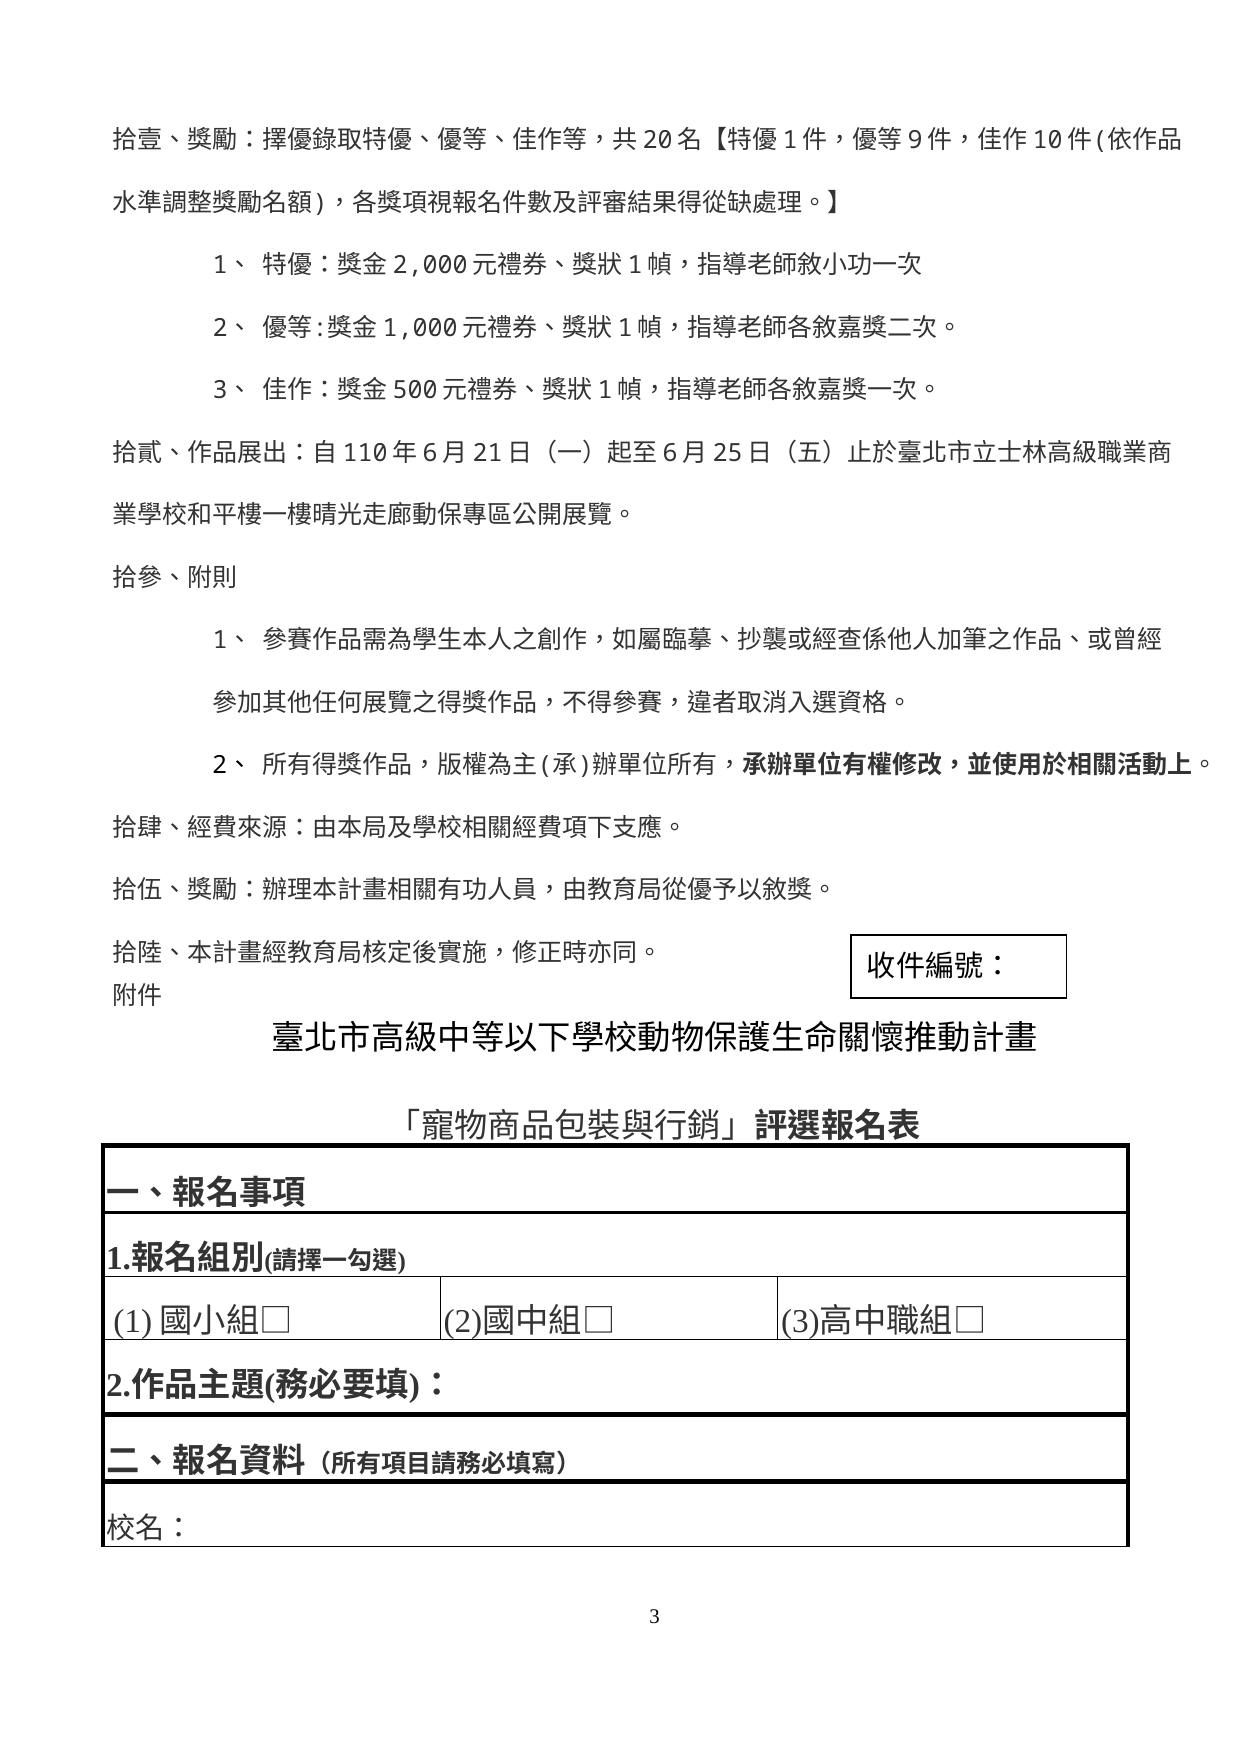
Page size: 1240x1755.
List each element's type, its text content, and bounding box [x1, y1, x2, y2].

table_header 一、報名事項 [105, 1148, 1126, 1211]
table_cell 2.作品主題(務必要填)： [105, 1340, 1126, 1412]
table_cell 校名： [105, 1484, 1126, 1546]
text 收件編號： [867, 943, 1051, 985]
table_cell (3)高中職組□ [778, 1277, 1126, 1339]
table_cell (2)國中組□ [441, 1277, 777, 1339]
list 佳作：獎金500元禮券、獎狀1幀，指導老師各敘嘉獎一次。 [212, 346, 1196, 409]
text 拾肆、經費來源：由本局及學校相關經費項下支應。 [112, 784, 1196, 846]
list 參賽作品需為學生本人之創作，如屬臨摹、抄襲或經查係他人加筆之作品、或曾經 [212, 596, 1196, 659]
text 參加其他任何展覽之得獎作品，不得參賽，違者取消入選資格。 [212, 659, 1196, 721]
list 優等:獎金1,000元禮券、獎狀1幀，指導老師各敘嘉獎二次。 [212, 284, 1196, 346]
text 拾壹、獎勵：擇優錄取特優、優等、佳作等，共20名【特優1件，優等9件，佳作10件(依作品水準調整獎勵名額)，各獎項視報名件數及評審結果得從缺處理。】 [112, 96, 1196, 221]
text 拾參、附則 [112, 534, 1196, 596]
text 附件 [112, 971, 1196, 1013]
text 拾貳、作品展出：自110年6月21日（一）起至6月25日（五）止於臺北市立士林高級職業商業學校和平樓一樓晴光走廊動保專區公開展覽。 [112, 409, 1196, 534]
text 附件 [852, 936, 1066, 997]
text 「寵物商品包裝與行銷」評選報名表 [112, 1081, 1196, 1143]
table_cell 1.報名組別(請擇一勾選) [105, 1214, 1126, 1276]
list 特優：獎金2,000元禮券、獎狀1幀，指導老師敘小功一次 [212, 221, 1196, 284]
text 拾陸、本計畫經教育局核定後實施，修正時亦同。 [112, 909, 1196, 971]
table_cell (1) 國小組□ [105, 1277, 440, 1339]
text 臺北市高級中等以下學校動物保護生命關懷推動計畫 [112, 1013, 1196, 1059]
list 所有得獎作品，版權為主(承)辦單位所有，承辦單位有權修改，並使用於相關活動上。 [212, 721, 1196, 784]
table_cell 二、報名資料（所有項目請務必填寫） [105, 1417, 1126, 1479]
text 拾伍、獎勵：辦理本計畫相關有功人員，由教育局從優予以敘獎。 [112, 846, 1196, 909]
